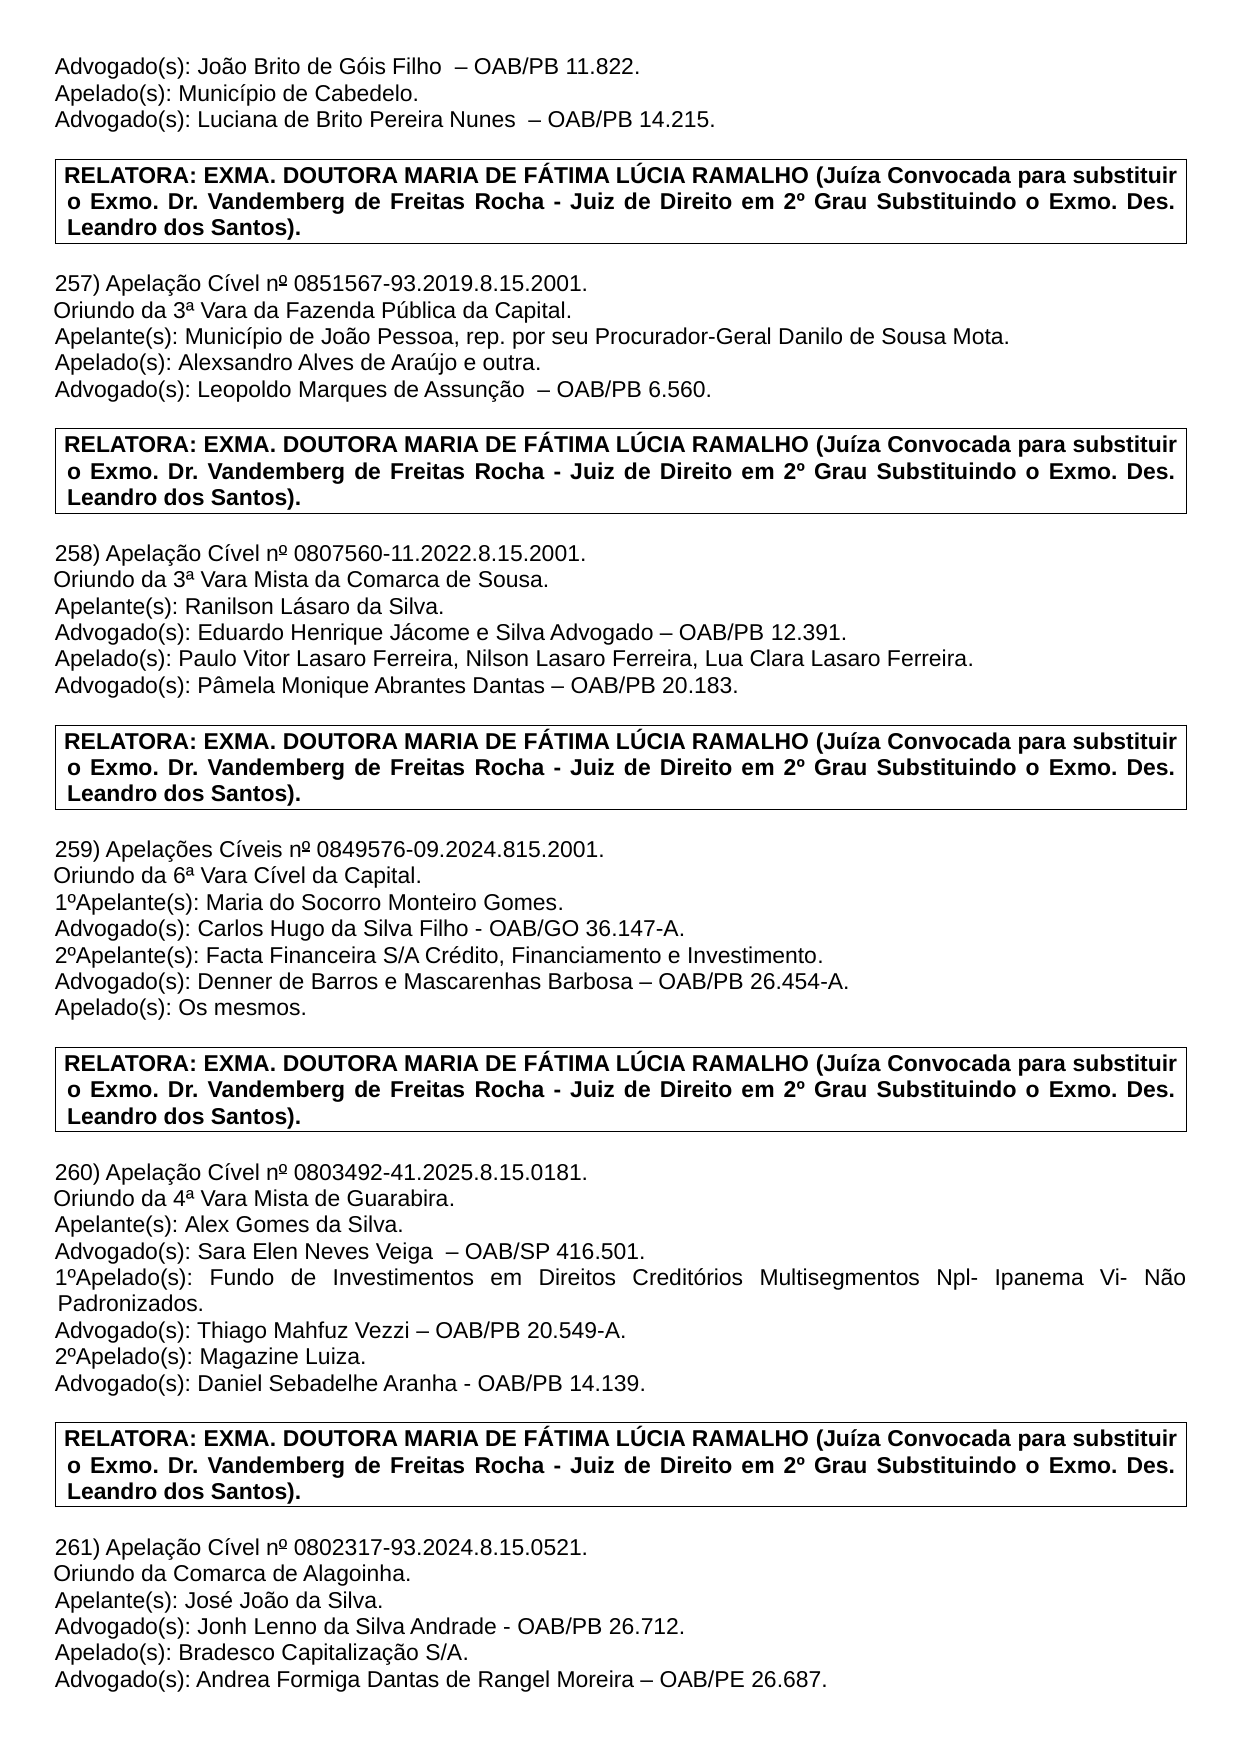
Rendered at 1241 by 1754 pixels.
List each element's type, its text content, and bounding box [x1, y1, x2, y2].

text Advogado(s): Luciana de Brito Pereira Nunes – OAB/PB 14.215. [54, 106, 1187, 132]
text Apelante(s): Ranilson Lásaro da Silva. [54, 593, 1187, 619]
text Advogado(s): Pâmela Monique Abrantes Dantas – OAB/PB 20.183. [54, 672, 1187, 698]
text Oriundo da 3ª Vara da Fazenda Pública da Capital. [53, 297, 1187, 323]
text Apelante(s): José João da Silva. [54, 1587, 1187, 1613]
text Apelado(s): Paulo Vitor Lasaro Ferreira, Nilson Lasaro Ferreira, Lua Clara Lasaro Ferreira. [54, 645, 1187, 672]
text Oriundo da Comarca de Alagoinha. [53, 1560, 1187, 1587]
text Advogado(s): Thiago Mahfuz Vezzi – OAB/PB 20.549-A. [54, 1317, 1187, 1343]
text Oriundo da 4ª Vara Mista de Guarabira. [53, 1185, 1187, 1211]
text 258) Apelação Cível nº 0807560-11.2022.8.15.2001. [54, 540, 1187, 566]
text 1ºApelante(s): Maria do Socorro Monteiro Gomes. [54, 889, 1187, 915]
text RELATORA: EXMA. DOUTORA MARIA DE FÁTIMA LÚCIA RAMALHO (Juíza Convocada para substituir o Exmo. Dr. Vandemberg de Freitas Rocha - Juiz de Direito em 2º Grau Substituindo o Exmo. Des. Leandro dos Santos). [56, 429, 1186, 513]
text Advogado(s): João Brito de Góis Filho – OAB/PB 11.822. [54, 53, 1187, 79]
text Apelado(s): Os mesmos. [54, 994, 1187, 1021]
text RELATORA: EXMA. DOUTORA MARIA DE FÁTIMA LÚCIA RAMALHO (Juíza Convocada para substituir o Exmo. Dr. Vandemberg de Freitas Rocha - Juiz de Direito em 2º Grau Substituindo o Exmo. Des. Leandro dos Santos). [56, 160, 1186, 243]
text Advogado(s): Denner de Barros e Mascarenhas Barbosa – OAB/PB 26.454-A. [54, 968, 1187, 994]
text 260) Apelação Cível nº 0803492-41.2025.8.15.0181. [54, 1159, 1187, 1185]
text RELATORA: EXMA. DOUTORA MARIA DE FÁTIMA LÚCIA RAMALHO (Juíza Convocada para substituir o Exmo. Dr. Vandemberg de Freitas Rocha - Juiz de Direito em 2º Grau Substituindo o Exmo. Des. Leandro dos Santos). [56, 726, 1186, 809]
text 261) Apelação Cível nº 0802317-93.2024.8.15.0521. [54, 1534, 1187, 1560]
text 259) Apelações Cíveis nº 0849576-09.2024.815.2001. [54, 836, 1187, 862]
text Oriundo da 6ª Vara Cível da Capital. [53, 862, 1187, 889]
text RELATORA: EXMA. DOUTORA MARIA DE FÁTIMA LÚCIA RAMALHO (Juíza Convocada para substituir o Exmo. Dr. Vandemberg de Freitas Rocha - Juiz de Direito em 2º Grau Substituindo o Exmo. Des. Leandro dos Santos). [56, 1423, 1186, 1506]
text Advogado(s): Sara Elen Neves Veiga – OAB/SP 416.501. [54, 1238, 1187, 1264]
text Advogado(s): Jonh Lenno da Silva Andrade - OAB/PB 26.712. [54, 1613, 1187, 1639]
text Apelado(s): Alexsandro Alves de Araújo e outra. [54, 349, 1187, 376]
text Apelante(s): Município de João Pessoa, rep. por seu Procurador-Geral Danilo de Sousa Mota. [54, 323, 1187, 349]
text 2ºApelante(s): Facta Financeira S/A Crédito, Financiamento e Investimento. [54, 942, 1187, 968]
text Apelante(s): Alex Gomes da Silva. [54, 1211, 1187, 1238]
text Advogado(s): Eduardo Henrique Jácome e Silva Advogado – OAB/PB 12.391. [54, 619, 1187, 645]
text RELATORA: EXMA. DOUTORA MARIA DE FÁTIMA LÚCIA RAMALHO (Juíza Convocada para substituir o Exmo. Dr. Vandemberg de Freitas Rocha - Juiz de Direito em 2º Grau Substituindo o Exmo. Des. Leandro dos Santos). [56, 1048, 1186, 1131]
text Apelado(s): Município de Cabedelo. [54, 79, 1187, 106]
text Advogado(s): Leopoldo Marques de Assunção – OAB/PB 6.560. [54, 376, 1187, 402]
text Apelado(s): Bradesco Capitalização S/A. [54, 1639, 1187, 1666]
text Advogado(s): Andrea Formiga Dantas de Rangel Moreira – OAB/PE 26.687. [54, 1666, 1187, 1692]
text 257) Apelação Cível nº 0851567-93.2019.8.15.2001. [54, 270, 1187, 297]
text Advogado(s): Daniel Sebadelhe Aranha - OAB/PB 14.139. [54, 1369, 1187, 1396]
text 2ºApelado(s): Magazine Luiza. [54, 1343, 1187, 1369]
text Advogado(s): Carlos Hugo da Silva Filho - OAB/GO 36.147-A. [54, 915, 1187, 942]
text 1ºApelado(s): Fundo de Investimentos em Direitos Creditórios Multisegmentos Npl- Ipanema Vi- Não Padronizados. [54, 1264, 1187, 1317]
text Oriundo da 3ª Vara Mista da Comarca de Sousa. [53, 566, 1187, 593]
